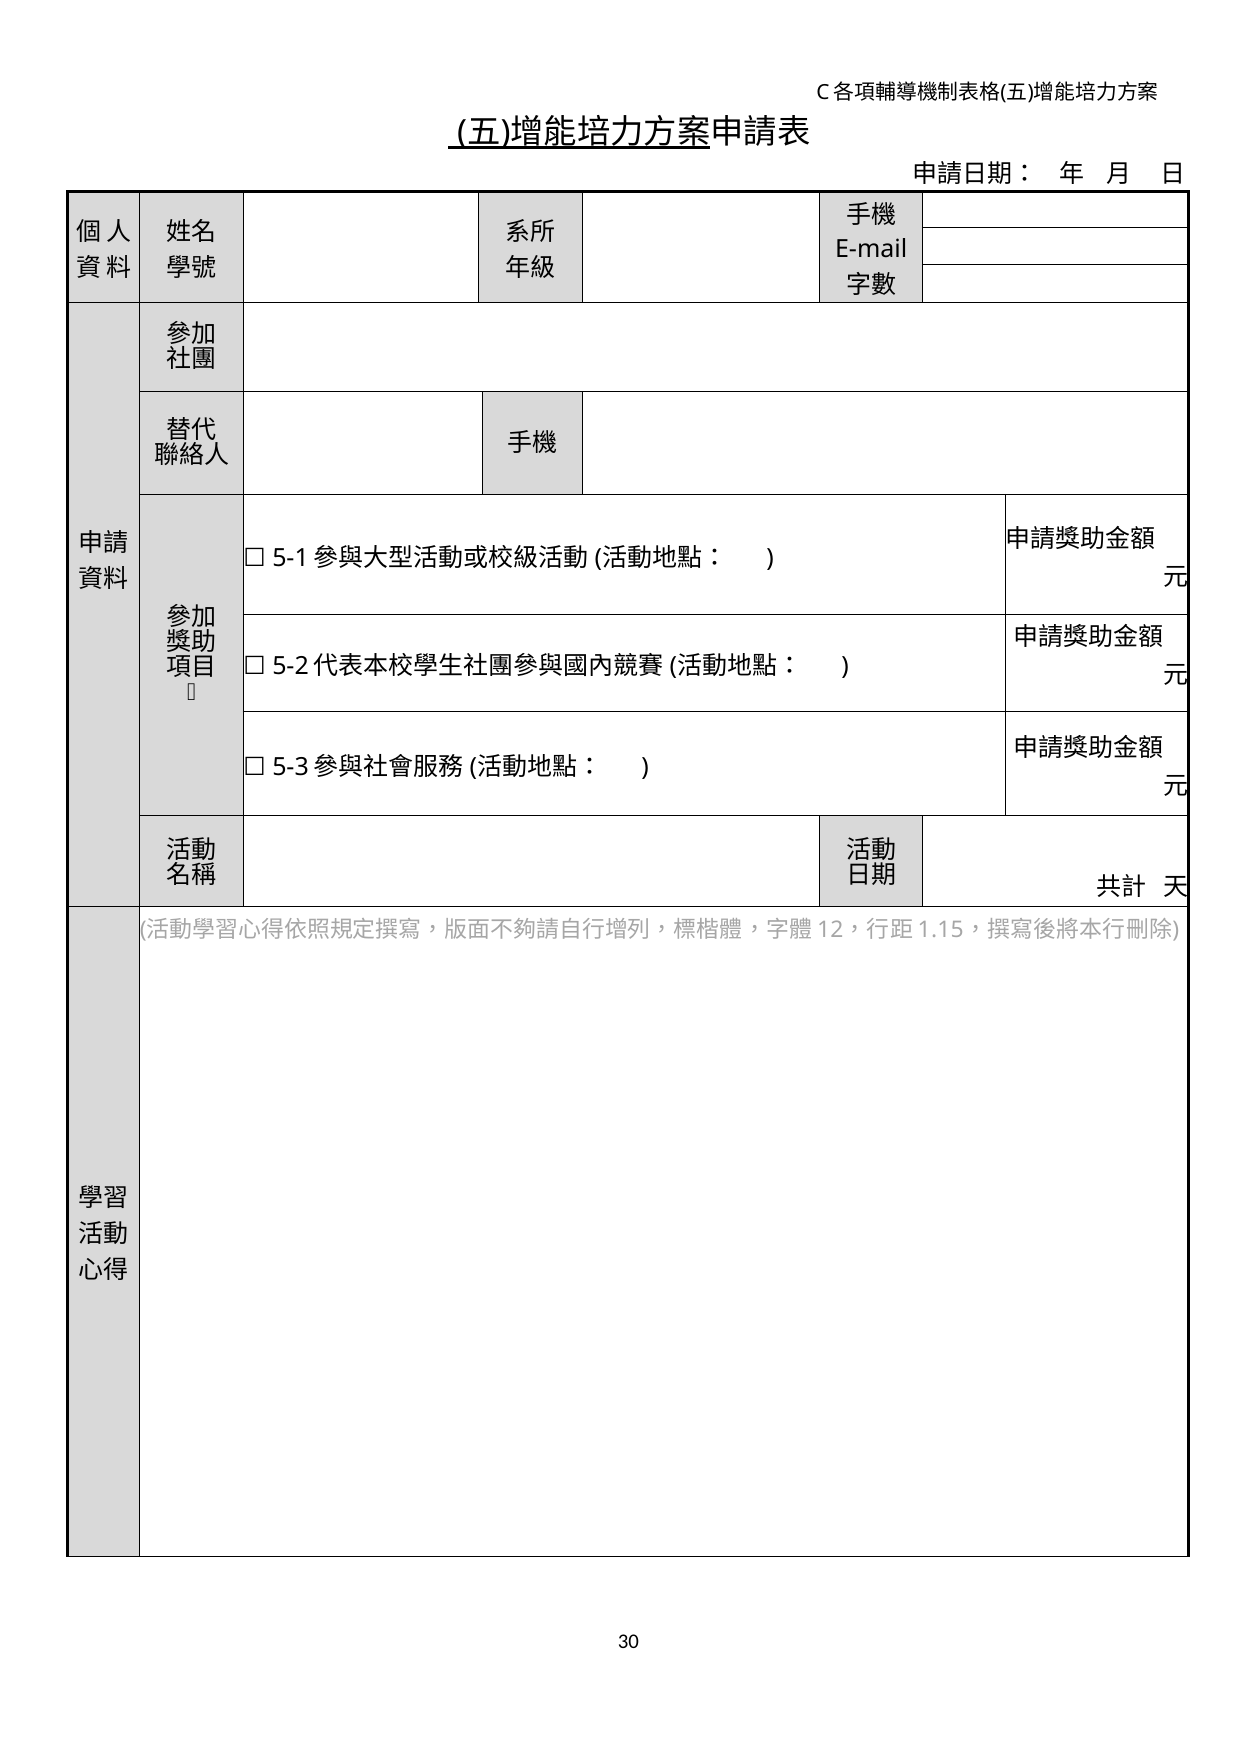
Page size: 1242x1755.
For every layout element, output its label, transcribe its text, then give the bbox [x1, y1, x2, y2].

table_cell [923, 265, 1187, 302]
table_cell 共計 天 [923, 816, 1187, 906]
table_cell 學習 活動 心得 [69, 907, 139, 1556]
table_header 系所 年級 [479, 193, 582, 302]
table_cell 替代 聯絡人 [140, 392, 243, 494]
table_cell ☐ 5-1參與大型活動或校級活動 (活動地點： ) [244, 495, 1005, 614]
table_cell [244, 303, 1187, 391]
table_cell [244, 816, 819, 906]
table_header 手機 E-mail 字數 [820, 193, 922, 302]
table_cell [923, 228, 1187, 264]
table_header [923, 193, 1187, 227]
table_cell (活動學習心得依照規定撰寫，版面不夠請自行增列，標楷體，字體12，行距1.15，撰寫後將本行刪除) [140, 907, 1187, 1556]
table_cell 參加 獎助 項目  [140, 495, 243, 815]
table_cell 申請獎助金額 元 [1006, 495, 1187, 614]
table_cell 申請獎助金額 元 [1006, 615, 1187, 711]
table_cell [69, 815, 139, 906]
table_header 姓名 學號 [140, 193, 243, 302]
table_cell [244, 392, 482, 494]
table_header [244, 193, 478, 302]
table_cell ☐ 5-3參與社會服務 (活動地點： ) [244, 712, 1005, 815]
text 申請日期： 年 月 日 [77, 154, 1184, 190]
table_header 個 人 資 料 [69, 193, 139, 302]
table_cell 申請獎助金額 元 [1006, 712, 1187, 815]
text (五)增能培力方案申請表 [77, 105, 1182, 154]
table_cell 手機 [483, 392, 582, 494]
table_cell 參加 社團 [140, 303, 243, 391]
table_cell [583, 392, 1187, 494]
table_cell ☐ 5-2代表本校學生社團參與國內競賽 (活動地點： ) [244, 615, 1005, 711]
table_cell 活動 日期 [820, 816, 922, 906]
table_header [583, 193, 819, 302]
table_cell 申請資料 [69, 303, 139, 815]
table_cell 活動 名稱 [140, 816, 243, 906]
